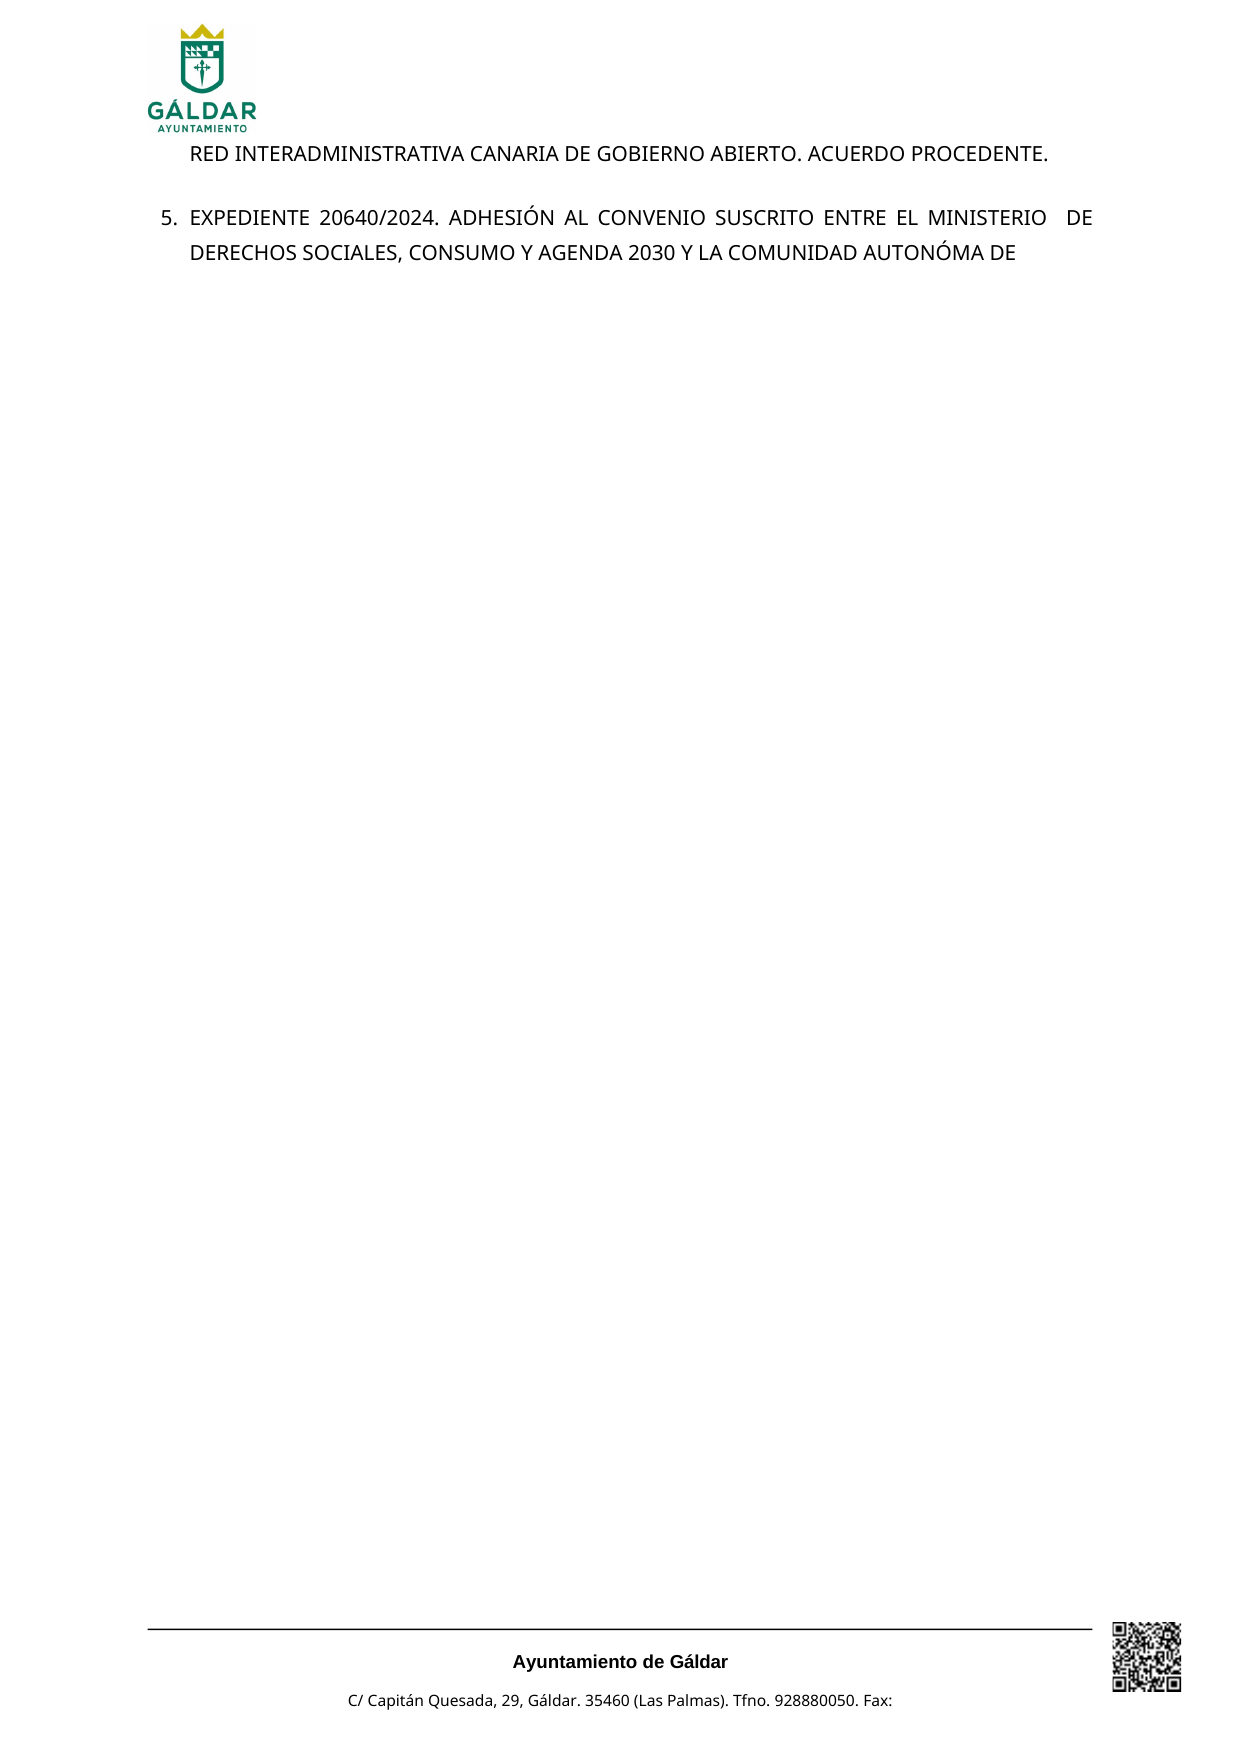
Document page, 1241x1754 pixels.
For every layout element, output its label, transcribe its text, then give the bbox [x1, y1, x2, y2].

picture [147, 23, 257, 133]
list EXPEDIENTE 20640/2024. ADHESIÓN AL CONVENIO SUSCRITO ENTRE EL MINISTERIO DE DERECHOS SOCIALES, CONSUMO Y AGENDA 2030 Y LA COMUNIDAD AUTONÓMA DE [160, 203, 1093, 266]
list RED INTERADMINISTRATIVA CANARIA DE GOBIERNO ABIERTO. ACUERDO PROCEDENTE. [160, 139, 1093, 168]
picture [1112, 1622, 1182, 1692]
